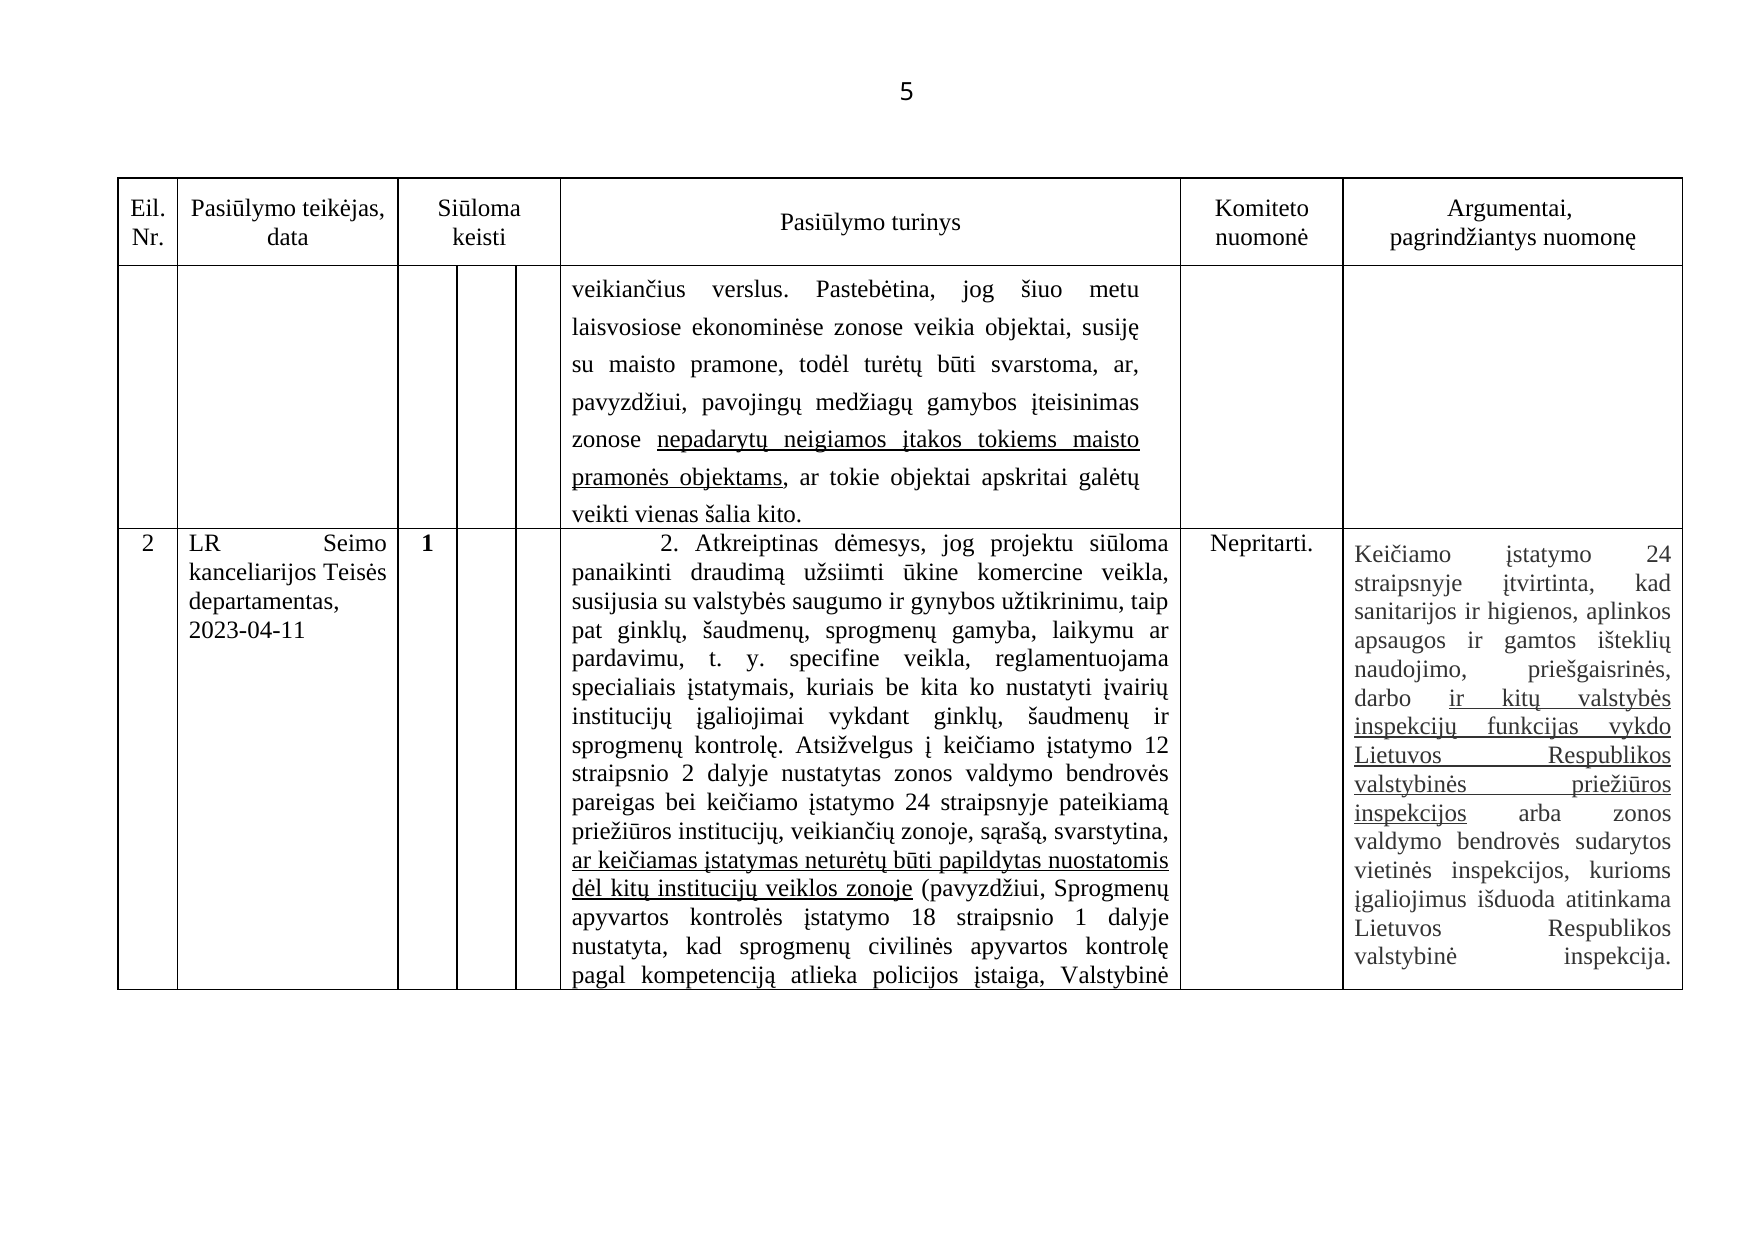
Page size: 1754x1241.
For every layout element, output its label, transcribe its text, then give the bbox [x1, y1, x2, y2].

table_cell Nepritarti. [1181, 529, 1342, 988]
table_cell [517, 529, 560, 988]
table_cell 2. Atkreiptinas dėmesys, jog projektu siūloma panaikinti draudimą užsiimti ūkine komercine veikla, susijusia su valstybės saugumo ir gynybos užtikrinimu, taip pat ginklų, šaudmenų, sprogmenų gamyba, laikymu ar pardavimu, t. y. specifine veikla, reglamentuojama specialiais įstatymais, kuriais be kita ko nustatyti įvairių institucijų įgaliojimai vykdant ginklų, šaudmenų ir sprogmenų kontrolę. Atsižvelgus į keičiamo įstatymo 12 straipsnio 2 dalyje nustatytas zonos valdymo bendrovės pareigas bei keičiamo įstatymo 24 straipsnyje pateikiamą priežiūros institucijų, veikiančių zonoje, sąrašą, svarstytina, ar keičiamas įstatymas neturėtų būti papildytas nuostatomis dėl kitų institucijų veiklos zonoje (pavyzdžiui, Sprogmenų apyvartos kontrolės įstatymo 18 straipsnio 1 dalyje nustatyta, kad sprogmenų civilinės apyvartos kontrolę pagal kompetenciją atlieka policijos įstaiga, Valstybinė [561, 529, 1180, 988]
table_header Komiteto nuomonė [1181, 179, 1342, 265]
table_header Pasiūlymo turinys [561, 179, 1180, 265]
table_cell [178, 266, 397, 528]
table_header Eil. Nr. [119, 179, 177, 265]
table_cell LR Seimo kanceliarijos Teisės departamentas, 2023-04-11 [178, 529, 397, 988]
table_header Siūloma keisti [399, 179, 560, 265]
table_cell [119, 266, 177, 528]
table_cell veikiančius verslus. Pastebėtina, jog šiuo metu laisvosiose ekonominėse zonose veikia objektai, susiję su maisto pramone, todėl turėtų būti svarstoma, ar, pavyzdžiui, pavojingų medžiagų gamybos įteisinimas zonose nepadarytų neigiamos įtakos tokiems maisto pramonės objektams, ar tokie objektai apskritai galėtų veikti vienas šalia kito. [561, 266, 1180, 528]
table_cell [458, 266, 515, 528]
table_cell 2 [119, 529, 177, 988]
table_cell [458, 529, 515, 988]
table_cell Keičiamo įstatymo 24 straipsnyje įtvirtinta, kad sanitarijos ir higienos, aplinkos apsaugos ir gamtos išteklių naudojimo, priešgaisrinės, darbo ir kitų valstybės inspekcijų funkcijas vykdo Lietuvos Respublikos valstybinės priežiūros inspekcijos arba zonos valdymo bendrovės sudarytos vietinės inspekcijos, kurioms įgaliojimus išduoda atitinkama Lietuvos Respublikos valstybinė inspekcija. [1344, 529, 1682, 988]
table_cell [1344, 266, 1682, 528]
table_cell [517, 266, 560, 528]
table_cell [1181, 266, 1342, 528]
table_cell 1 [399, 529, 456, 988]
table_header Pasiūlymo teikėjas, data [178, 179, 397, 265]
table_header Argumentai, pagrindžiantys nuomonę [1344, 179, 1682, 265]
table_cell [399, 266, 456, 528]
